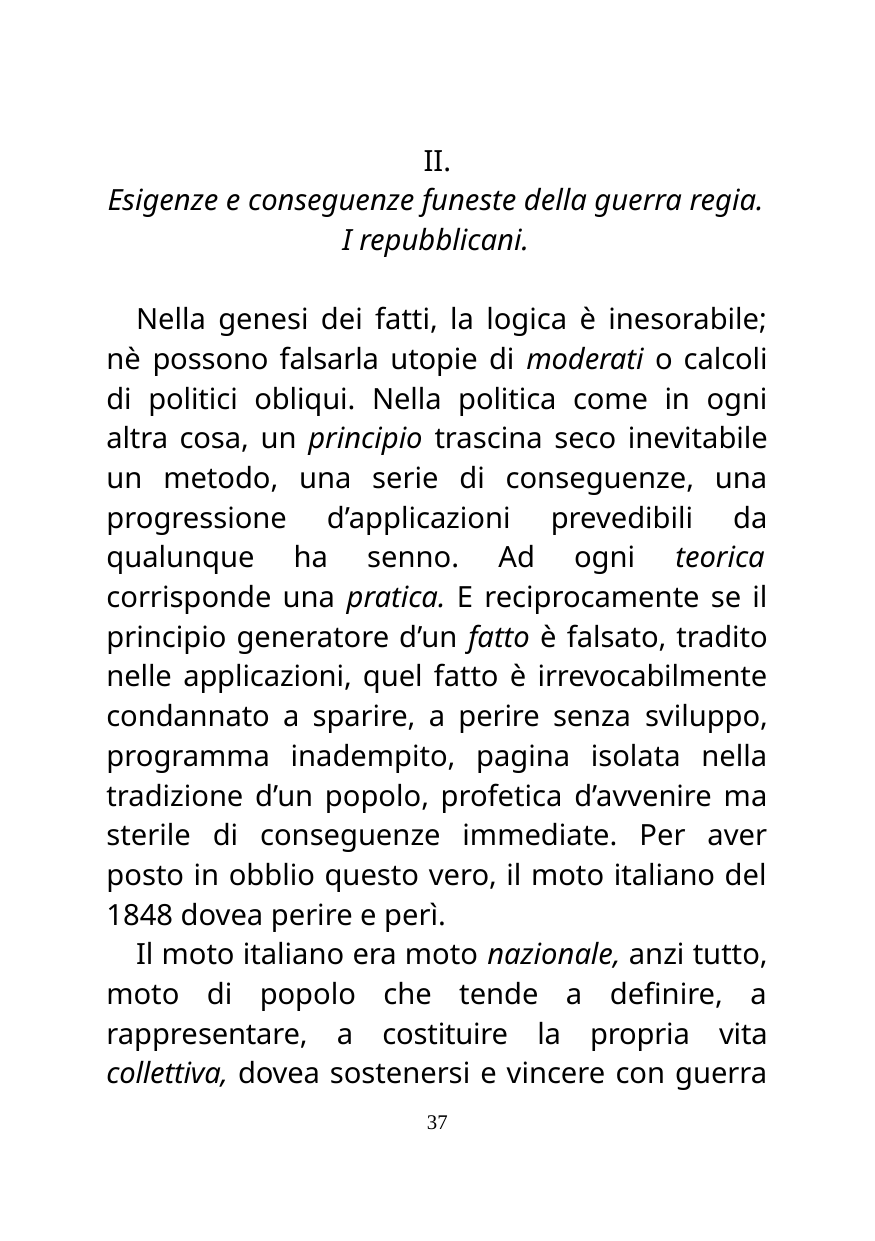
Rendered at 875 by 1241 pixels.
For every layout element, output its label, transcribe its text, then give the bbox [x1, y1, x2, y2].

text Il moto italiano era moto nazionale, anzi tutto, moto di popolo che tende a definire, a rappresentare, a costituire la propria vita collettiva, dovea sostenersi e vincere con guerra [106, 933, 768, 1092]
text Nella genesi dei fatti, la logica è inesorabile; nè possono falsarla utopie di moderati o calcoli di politici obliqui. Nella politica come in ogni altra cosa, un principio trascina seco inevitabile un metodo, una serie di conseguenze, una progressione d’applicazioni prevedibili da qualunque ha senno. Ad ogni teorica corrisponde una pratica. E reciprocamente se il principio generatore d’un fatto è falsato, tradito nelle applicazioni, quel fatto è irrevocabilmente condannato a sparire, a perire senza sviluppo, programma inadempito, pagina isolata nella tradizione d’un popolo, profetica d’avvenire ma sterile di conseguenze immediate. Per aver posto in obblio questo vero, il moto italiano del 1848 dovea perire e perì. [106, 298, 768, 933]
text II. [106, 140, 768, 179]
text Esigenze e conseguenze funeste della guerra regia. I repubblicani. [106, 179, 768, 259]
